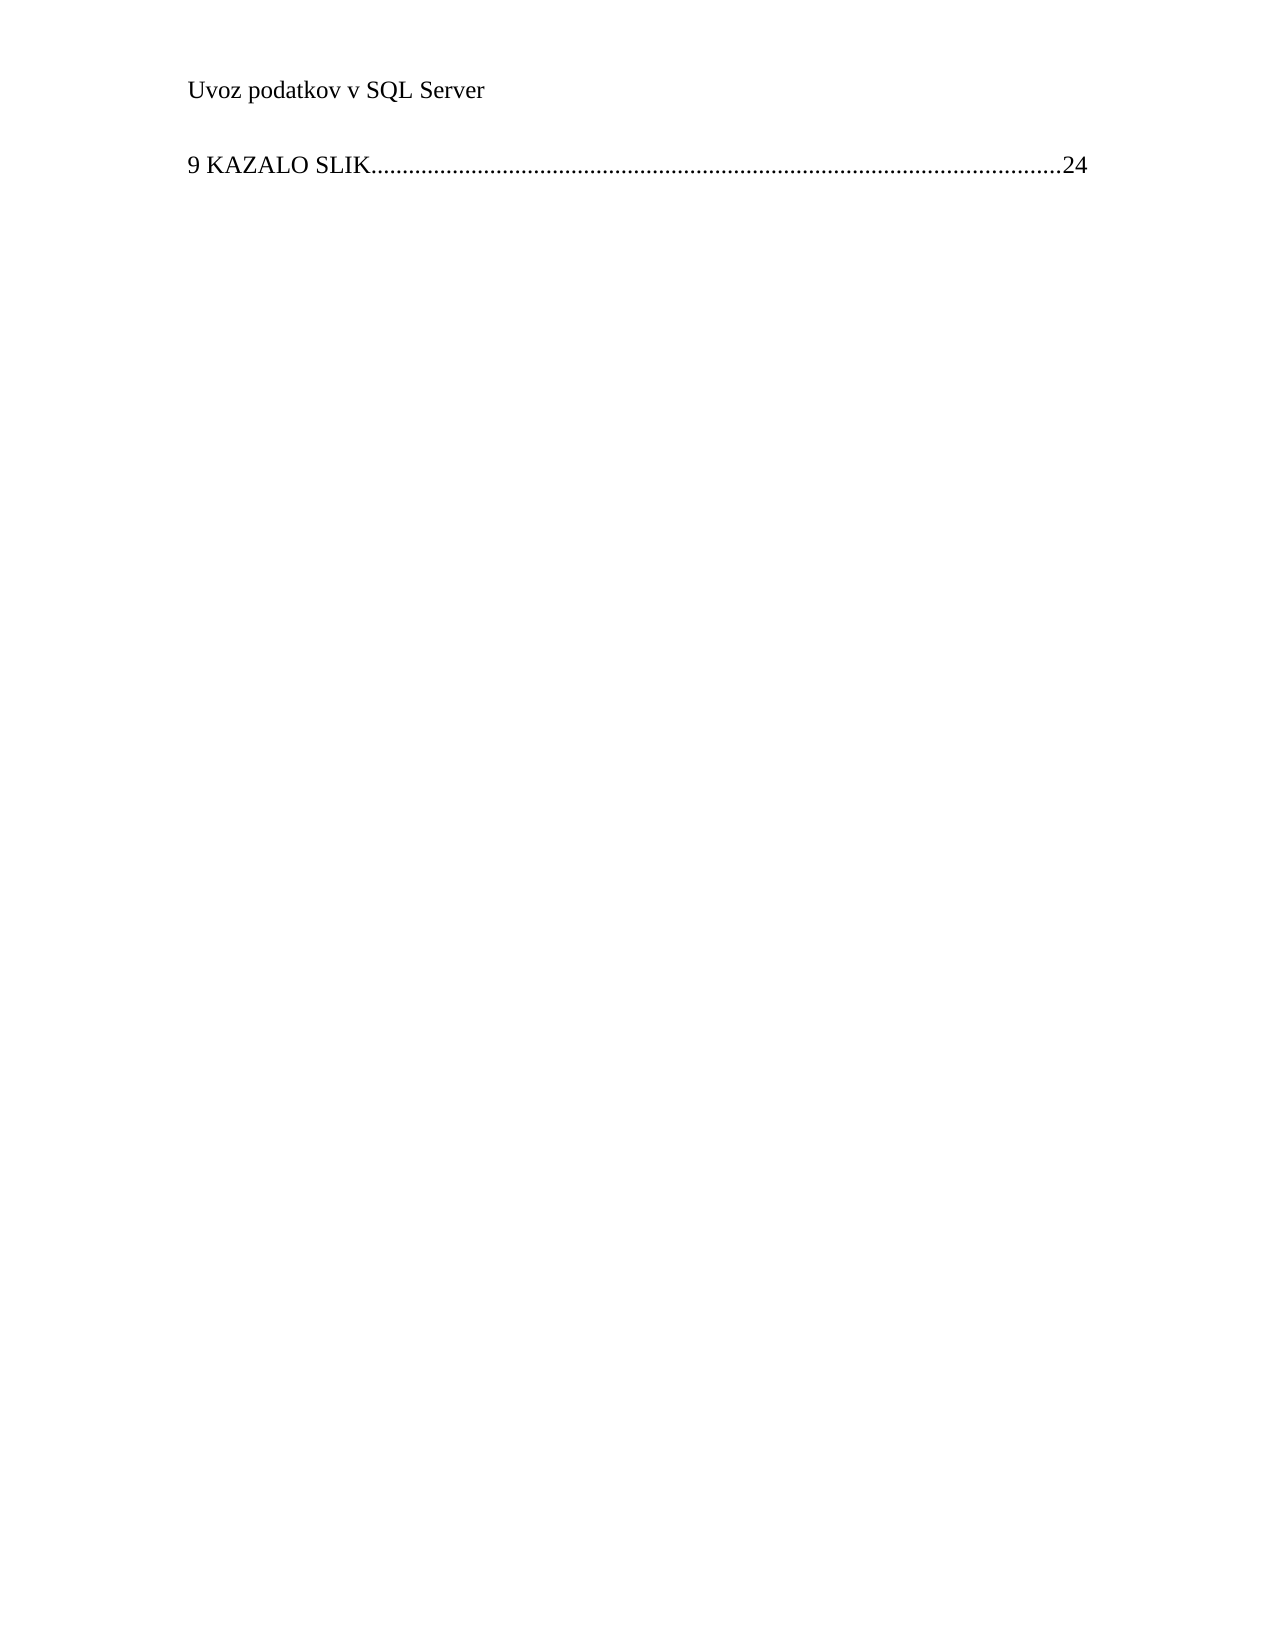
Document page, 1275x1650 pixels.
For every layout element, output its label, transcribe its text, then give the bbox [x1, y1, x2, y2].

text 9 KAZALO SLIK 24 [187, 150, 1087, 179]
